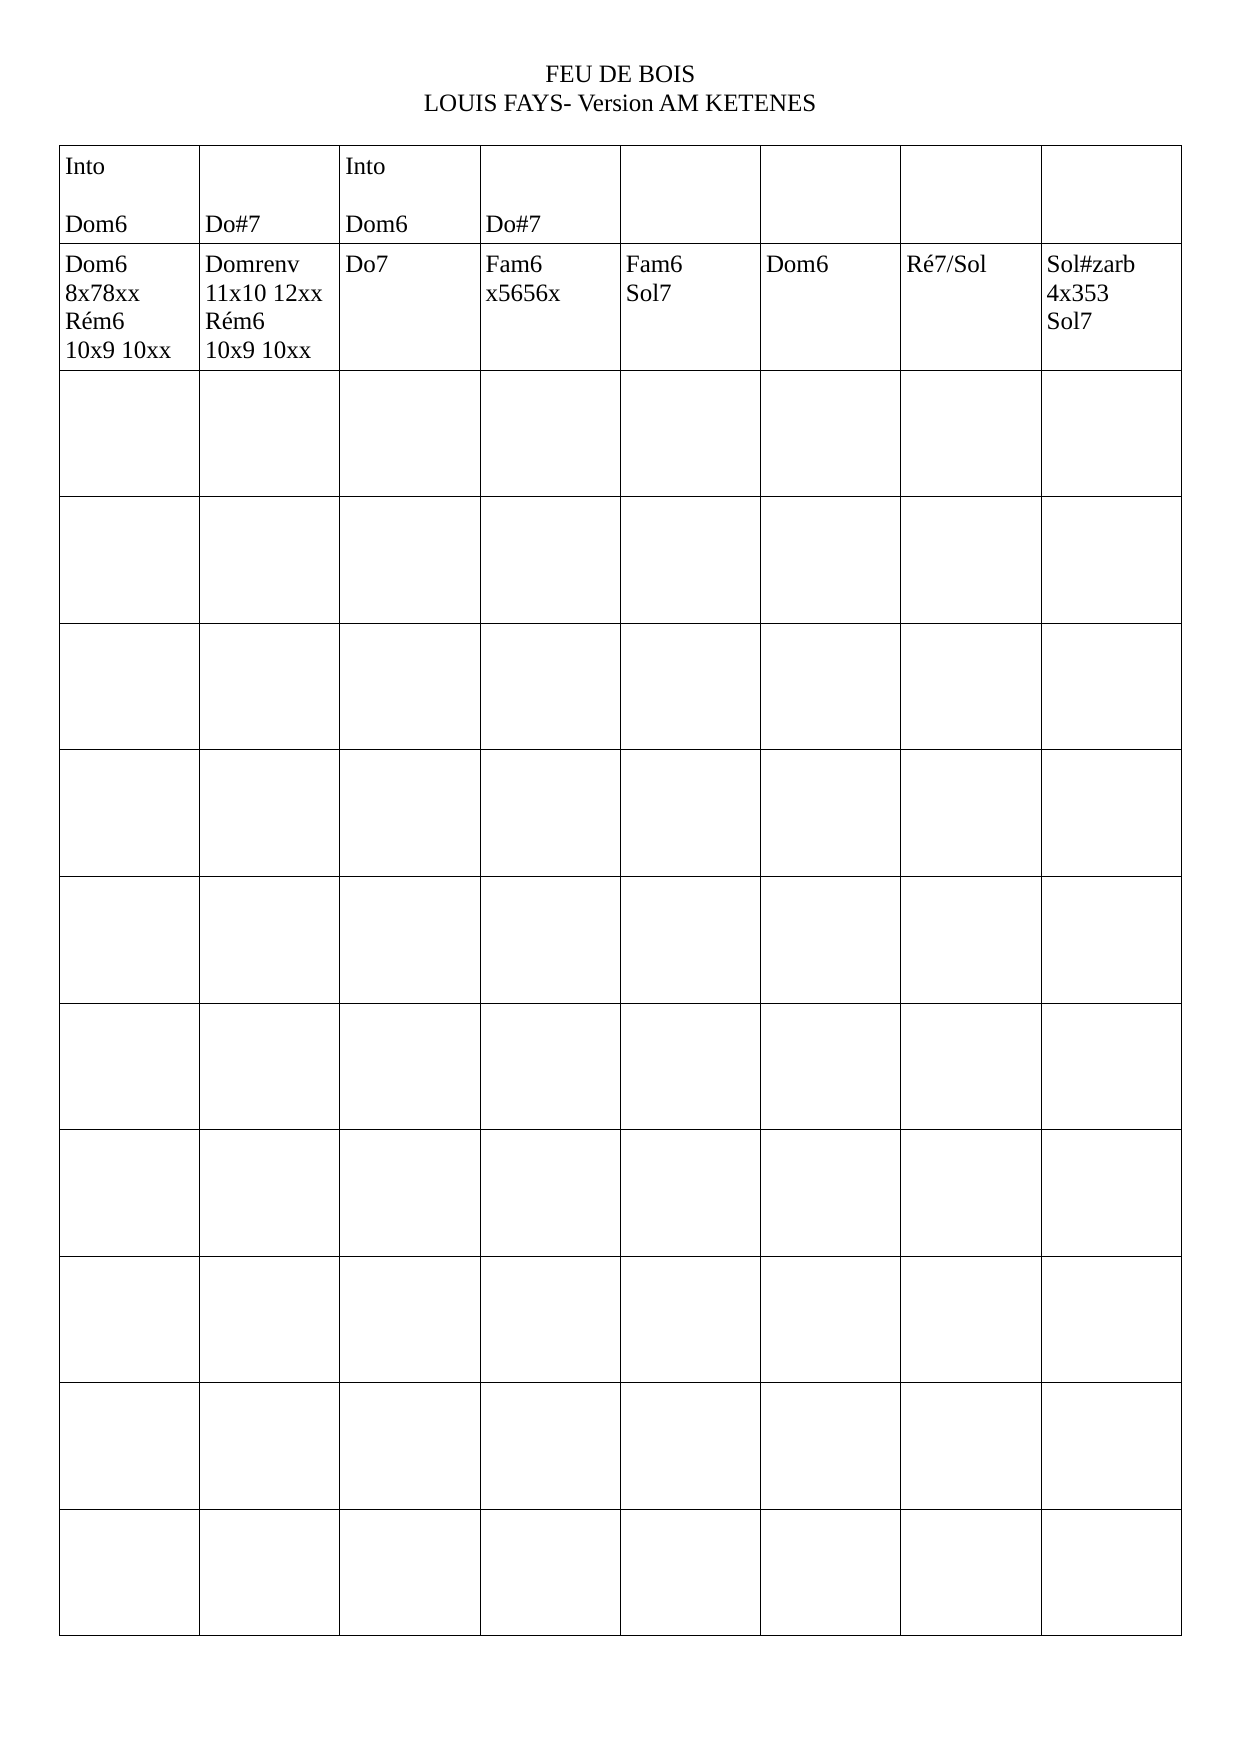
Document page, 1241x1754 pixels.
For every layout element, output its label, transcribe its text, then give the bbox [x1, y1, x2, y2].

table_cell [60, 371, 199, 496]
table_header Into Dom6 [60, 146, 199, 243]
table_cell [200, 1004, 339, 1129]
table_cell [481, 1257, 620, 1382]
table_cell [60, 877, 199, 1002]
table_cell [340, 877, 480, 1002]
table_cell [901, 1383, 1041, 1509]
table_header Do#7 [200, 146, 339, 243]
table_cell [340, 371, 480, 496]
table_cell [1042, 1130, 1181, 1256]
table_cell [901, 750, 1041, 876]
table_cell [340, 1510, 480, 1635]
table_cell [1042, 497, 1181, 623]
table_cell [761, 497, 900, 623]
table_cell [901, 1004, 1041, 1129]
table_cell [761, 1004, 900, 1129]
table_cell [1042, 1257, 1181, 1382]
table_header [901, 146, 1041, 243]
table_cell [60, 497, 199, 623]
table_cell [621, 1130, 760, 1256]
table_cell [200, 371, 339, 496]
table_cell [621, 750, 760, 876]
table_cell [1042, 877, 1181, 1002]
table_cell [621, 1004, 760, 1129]
table_cell [200, 1257, 339, 1382]
table_cell [901, 1257, 1041, 1382]
table_cell Fam6 x5656x [481, 244, 620, 370]
table_cell [761, 371, 900, 496]
table_cell [481, 624, 620, 749]
table_cell [60, 1004, 199, 1129]
table_cell [200, 1130, 339, 1256]
table_cell [340, 497, 480, 623]
table_cell Dom6 8x78xx Rém6 10x9 10xx [60, 244, 199, 370]
table_cell [1042, 1383, 1181, 1509]
table_cell [901, 877, 1041, 1002]
table_cell [621, 877, 760, 1002]
table_cell [1042, 1510, 1181, 1635]
table_cell Fam6 Sol7 [621, 244, 760, 370]
table_cell [621, 1383, 760, 1509]
table_header Do#7 [481, 146, 620, 243]
table_cell [481, 750, 620, 876]
table_cell Ré7/Sol [901, 244, 1041, 370]
table_cell [901, 497, 1041, 623]
table_cell [60, 624, 199, 749]
table_cell [340, 624, 480, 749]
table_cell [761, 750, 900, 876]
table_cell [60, 750, 199, 876]
table_cell [621, 624, 760, 749]
table_cell [621, 1510, 760, 1635]
table_cell [481, 1004, 620, 1129]
table_cell [481, 877, 620, 1002]
table_cell [621, 371, 760, 496]
table_cell [340, 750, 480, 876]
table_cell [340, 1383, 480, 1509]
table_cell [340, 1257, 480, 1382]
table_cell [340, 1004, 480, 1129]
table_cell Dom6 [761, 244, 900, 370]
table_cell [481, 497, 620, 623]
table_header Into Dom6 [340, 146, 480, 243]
table_header [621, 146, 760, 243]
table_cell [481, 1130, 620, 1256]
table_cell [200, 624, 339, 749]
table_cell [481, 1383, 620, 1509]
table_cell [481, 1510, 620, 1635]
table_cell [60, 1383, 199, 1509]
table_cell [1042, 1004, 1181, 1129]
table_cell [200, 497, 339, 623]
table_cell [901, 371, 1041, 496]
table_header [1042, 146, 1181, 243]
table_cell [60, 1510, 199, 1635]
table_cell [1042, 624, 1181, 749]
table_cell Sol#zarb 4x353 Sol7 [1042, 244, 1181, 370]
table_cell [481, 371, 620, 496]
table_cell Domrenv 11x10 12xx Rém6 10x9 10xx [200, 244, 339, 370]
table_cell [1042, 371, 1181, 496]
table_cell [621, 497, 760, 623]
table_cell [901, 1510, 1041, 1635]
table_cell [200, 1383, 339, 1509]
table_cell [761, 624, 900, 749]
table_cell [340, 1130, 480, 1256]
text FEU DE BOIS [59, 59, 1181, 88]
table_cell [60, 1130, 199, 1256]
table_cell Do7 [340, 244, 480, 370]
table_cell [761, 1510, 900, 1635]
table_cell [200, 1510, 339, 1635]
table_cell [200, 750, 339, 876]
table_cell [1042, 750, 1181, 876]
table_cell [200, 877, 339, 1002]
table_cell [60, 1257, 199, 1382]
table_header [761, 146, 900, 243]
text LOUIS FAYS- Version AM KETENES [59, 88, 1181, 117]
table_cell [761, 1130, 900, 1256]
table_cell [761, 1383, 900, 1509]
table_cell [901, 1130, 1041, 1256]
table_cell [761, 1257, 900, 1382]
table_cell [761, 877, 900, 1002]
table_cell [901, 624, 1041, 749]
table_cell [621, 1257, 760, 1382]
